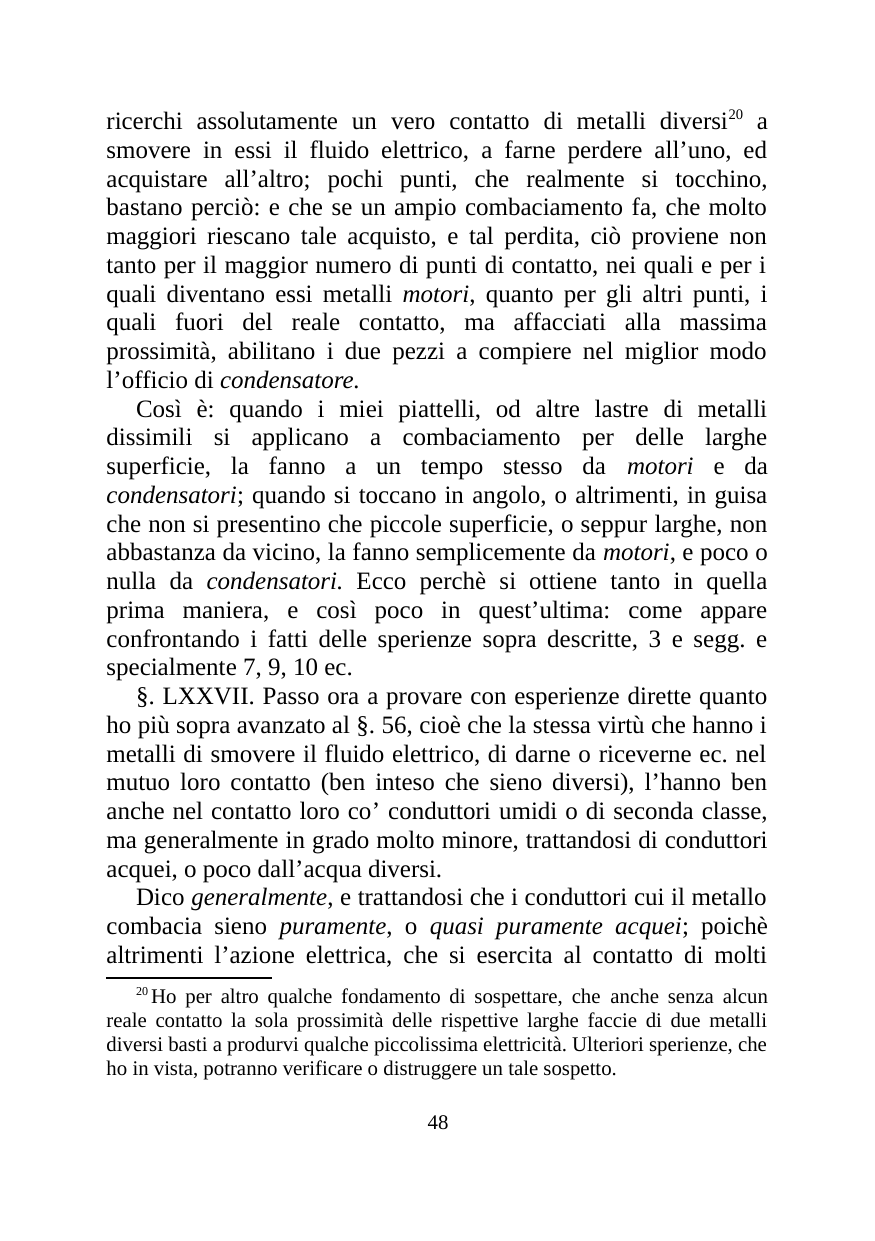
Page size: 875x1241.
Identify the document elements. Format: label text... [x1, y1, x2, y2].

text Dico generalmente, e trattandosi che i conduttori cui il metallo combacia sieno puramente, o quasi puramente acquei; poichè altrimenti l’azione elettrica, che si esercita al contatto di molti [106, 882, 768, 969]
text Ho per altro qualche fondamento di sospettare, che anche senza alcun reale contatto la sola prossimità delle rispettive larghe faccie di due metalli diversi basti a produrvi qualche piccolissima elettricità. Ulteriori sperienze, che ho in vista, potranno verificare o distruggere un tale sospetto. [106, 984, 768, 1080]
text §. LXXVII. Passo ora a provare con esperienze dirette quanto ho più sopra avanzato al §. 56, cioè che la stessa virtù che hanno i metalli di smovere il fluido elettrico, di darne o riceverne ec. nel mutuo loro contatto (ben inteso che sieno diversi), l’hanno ben anche nel contatto loro co’ conduttori umidi o di seconda classe, ma generalmente in grado molto minore, trattandosi di conduttori acquei, o poco dall’acqua diversi. [106, 681, 768, 882]
text ricerchi assolutamente un vero contatto di metalli diversi a smovere in essi il fluido elettrico, a farne perdere all’uno, ed acquistare all’altro; pochi punti, che realmente si tocchino, bastano perciò: e che se un ampio combaciamento fa, che molto maggiori riescano tale acquisto, e tal perdita, ciò proviene non tanto per il maggior numero di punti di contatto, nei quali e per i quali diventano essi metalli motori, quanto per gli altri punti, i quali fuori del reale contatto, ma affacciati alla massima prossimità, abilitano i due pezzi a compiere nel miglior modo l’officio di condensatore. [106, 106, 768, 394]
text Così è: quando i miei piattelli, od altre lastre di metalli dissimili si applicano a combaciamento per delle larghe superficie, la fanno a un tempo stesso da motori e da condensatori; quando si toccano in angolo, o altrimenti, in guisa che non si presentino che piccole superficie, o seppur larghe, non abbastanza da vicino, la fanno semplicemente da motori, e poco o nulla da condensatori. Ecco perchè si ottiene tanto in quella prima maniera, e così poco in quest’ultima: come appare confrontando i fatti delle sperienze sopra descritte, 3 e segg. e specialmente 7, 9, 10 ec. [106, 394, 768, 681]
